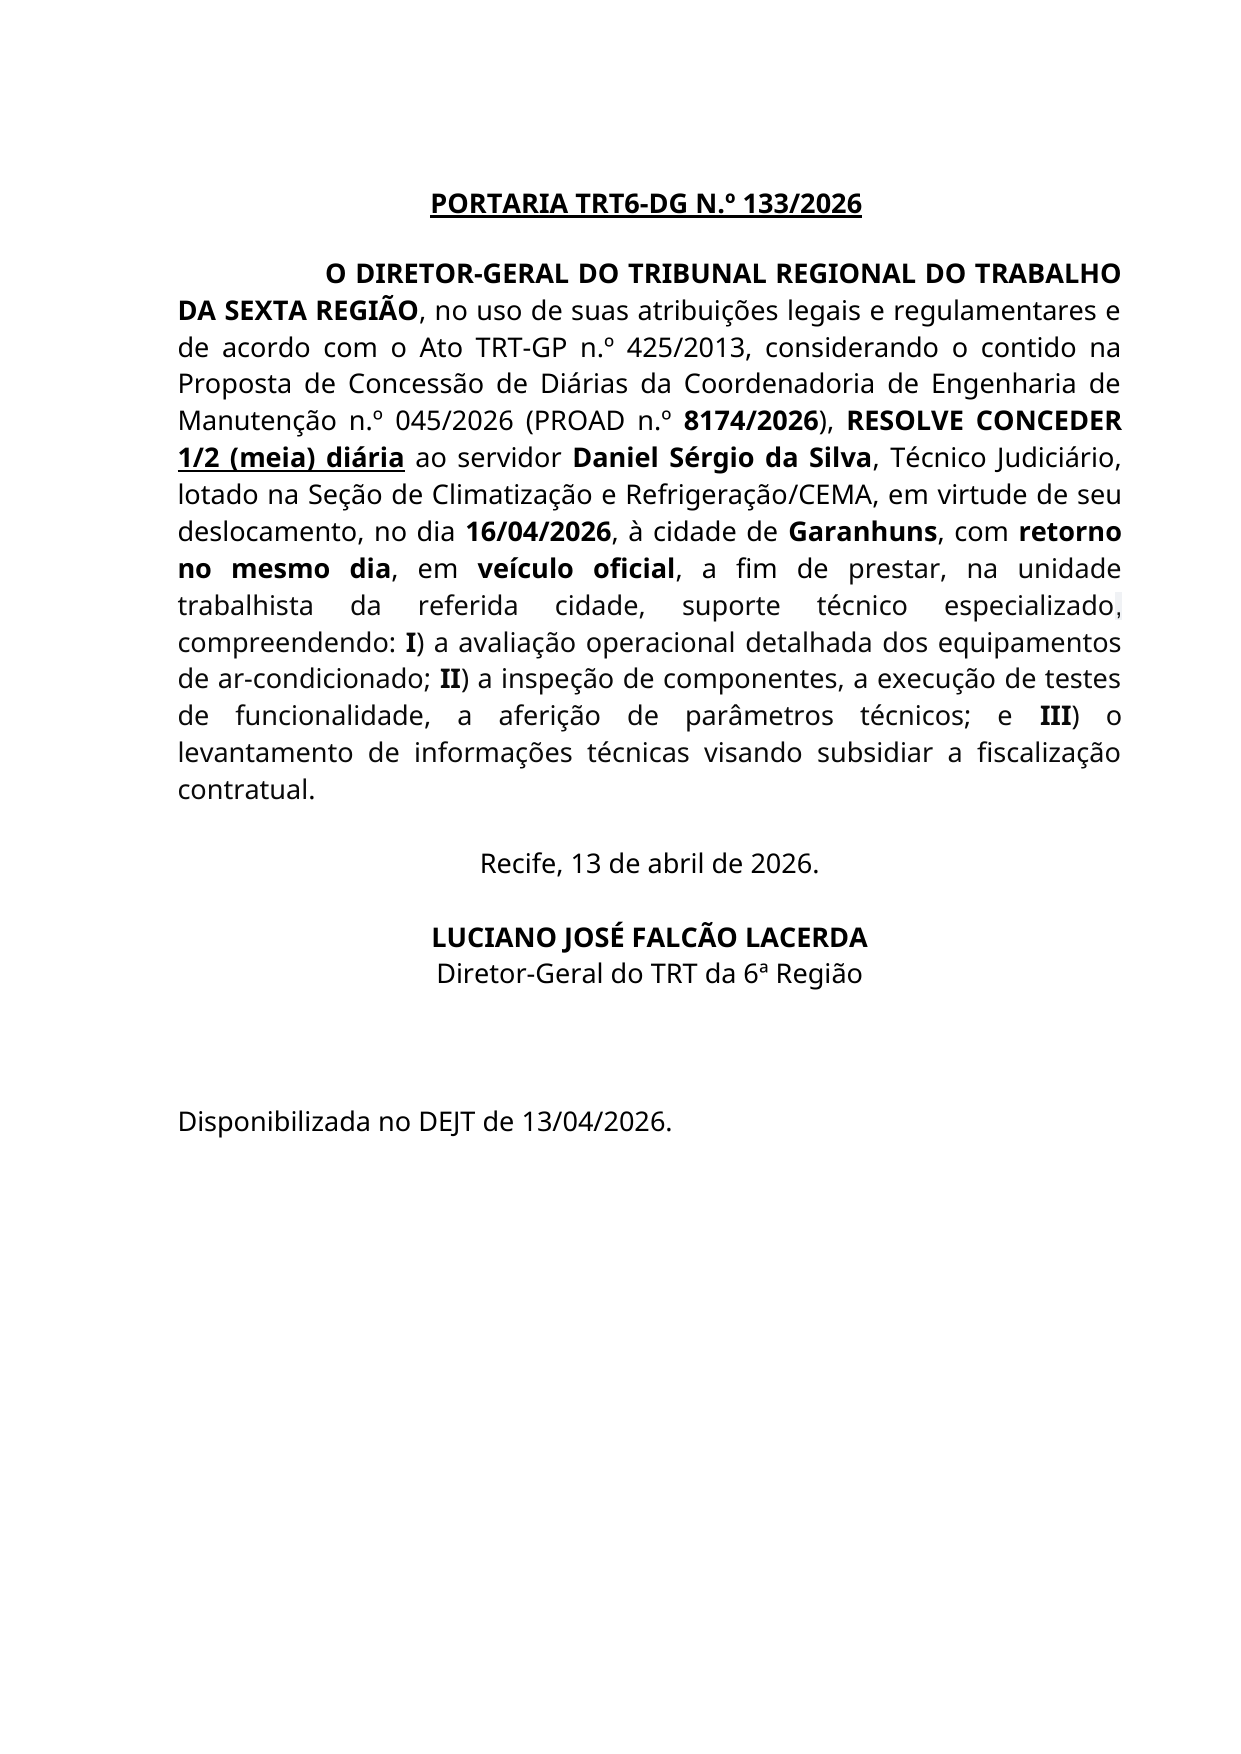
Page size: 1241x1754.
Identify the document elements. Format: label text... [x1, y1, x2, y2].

text Disponibilizada no DEJT de 13/04/2026. [177, 1102, 1122, 1139]
text PORTARIA TRT6-DG N.º 133/2026 [177, 184, 1122, 221]
text O DIRETOR-GERAL DO TRIBUNAL REGIONAL DO TRABALHO DA SEXTA REGIÃO, no uso de suas atribuições legais e regulamentares e de acordo com o Ato TRT-GP n.º 425/2013, considerando o contido na Proposta de Concessão de Diárias da Coordenadoria de Engenharia de Manutenção n.º 045/2026 (PROAD n.º 8174/2026), RESOLVE CONCEDER 1/2 (meia) diária ao servidor Daniel Sérgio da Silva, Técnico Judiciário, lotado na Seção de Climatização e Refrigeração/CEMA, em virtude de seu deslocamento, no dia 16/04/2026, à cidade de Garanhuns, com retorno no mesmo dia, em veículo oficial, a fim de prestar, na unidade trabalhista da referida cidade, suporte técnico especializado, compreendendo: I) a avaliação operacional detalhada dos equipamentos de ar-condicionado; II) a inspeção de componentes, a execução de testes de funcionalidade, a aferição de parâmetros técnicos; e III) o levantamento de informações técnicas visando subsidiar a fiscalização contratual. [177, 254, 1122, 807]
text Diretor-Geral do TRT da 6ª Região [177, 955, 1122, 992]
text LUCIANO JOSÉ FALCÃO LACERDA [177, 918, 1122, 955]
text Recife, 13 de abril de 2026. [177, 844, 1122, 881]
